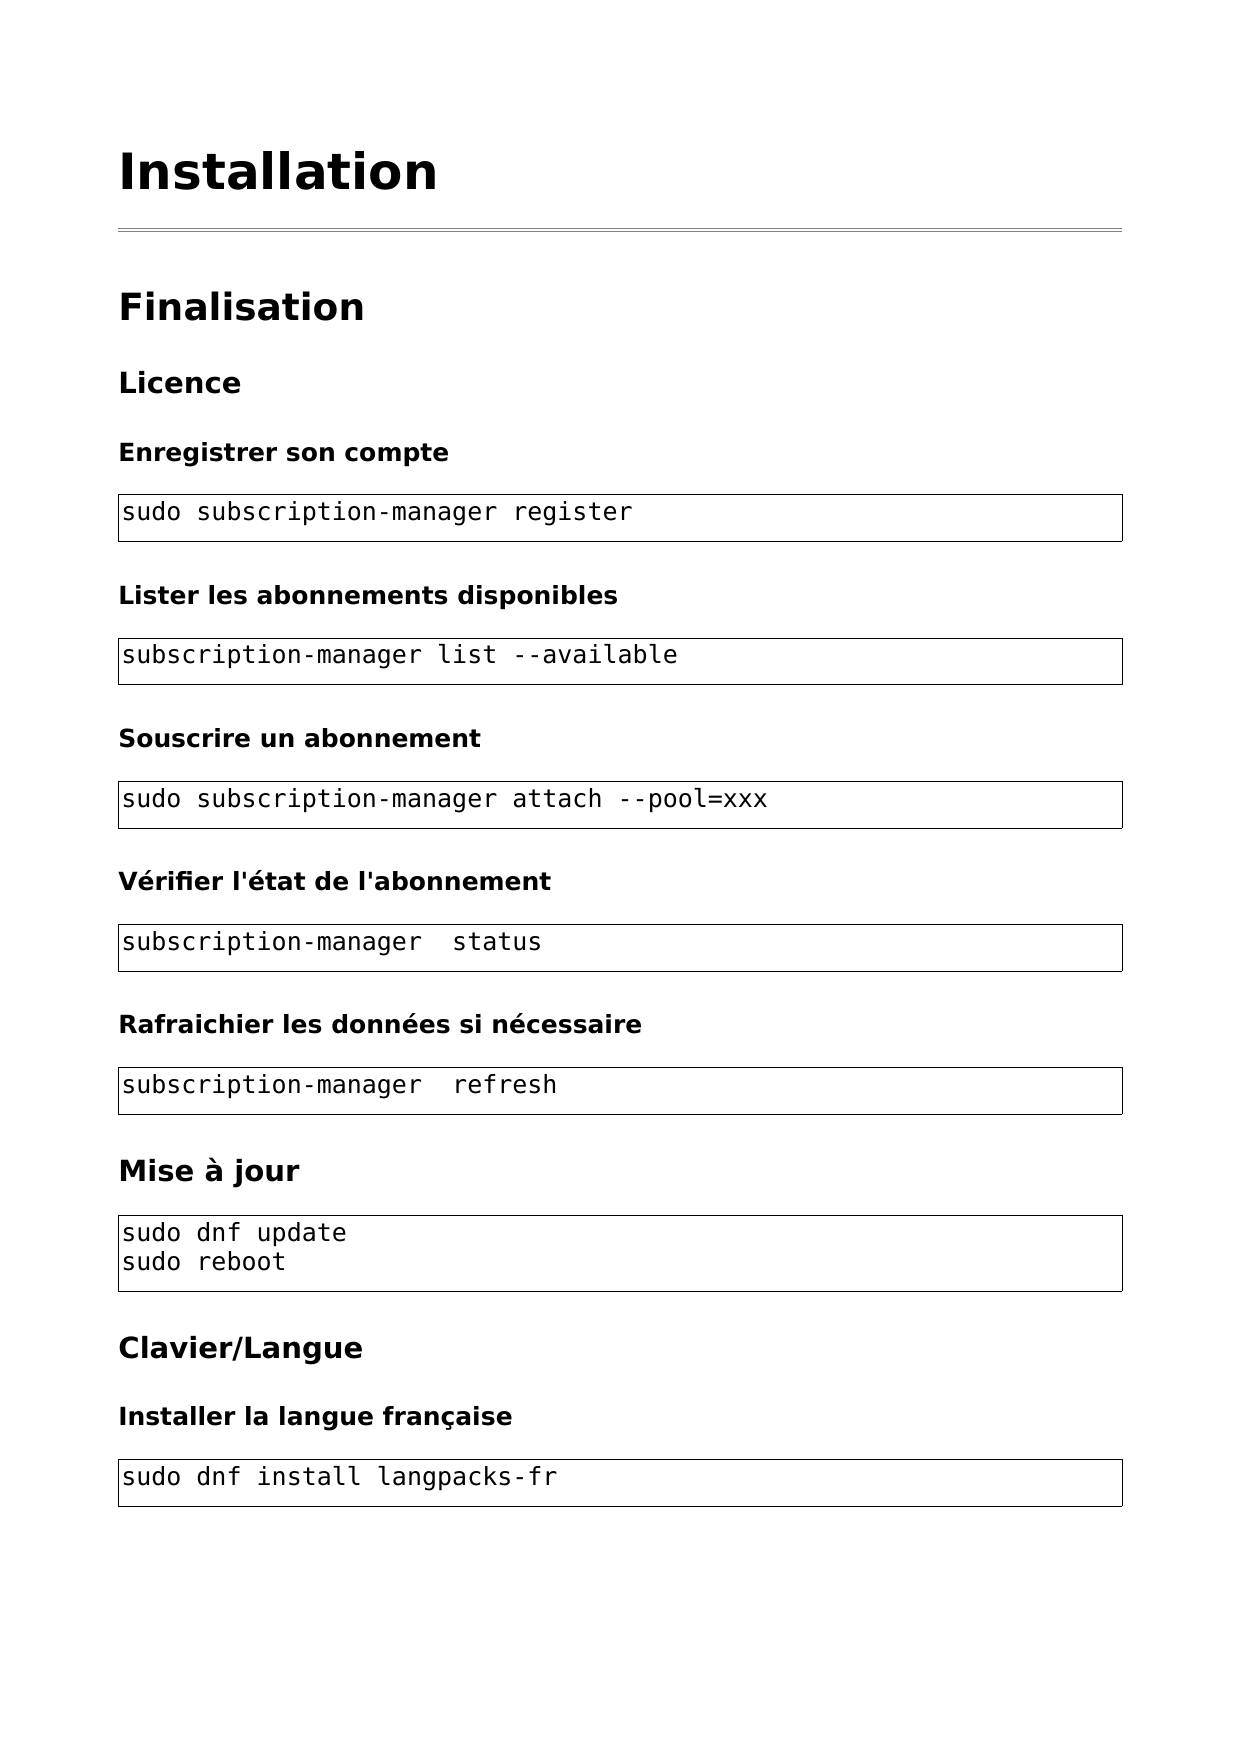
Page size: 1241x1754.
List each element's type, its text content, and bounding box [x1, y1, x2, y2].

table_header subscription-manager refresh [119, 1068, 1122, 1114]
subtitle Rafraichier les données si nécessaire [118, 1011, 1122, 1040]
table_header subscription-manager list --available [119, 639, 1122, 684]
table_header sudo dnf install langpacks-fr [119, 1460, 1122, 1506]
subtitle Finalisation [118, 285, 1122, 329]
table_header subscription-manager status [119, 925, 1122, 971]
table_header sudo subscription-manager attach --pool=xxx [119, 782, 1122, 828]
table_header sudo subscription-manager register [119, 495, 1122, 541]
subtitle Vérifier l'état de l'abonnement [118, 867, 1122, 897]
subtitle Clavier/Langue [118, 1331, 1122, 1365]
subtitle Installation [118, 143, 1122, 201]
subtitle Enregistrer son compte [118, 438, 1122, 467]
subtitle Licence [118, 366, 1122, 400]
subtitle Installer la langue française [118, 1403, 1122, 1432]
table_header sudo dnf update sudo reboot [119, 1216, 1122, 1291]
subtitle Souscrire un abonnement [118, 724, 1122, 753]
subtitle Mise à jour [118, 1154, 1122, 1188]
subtitle Lister les abonnements disponibles [118, 581, 1122, 610]
